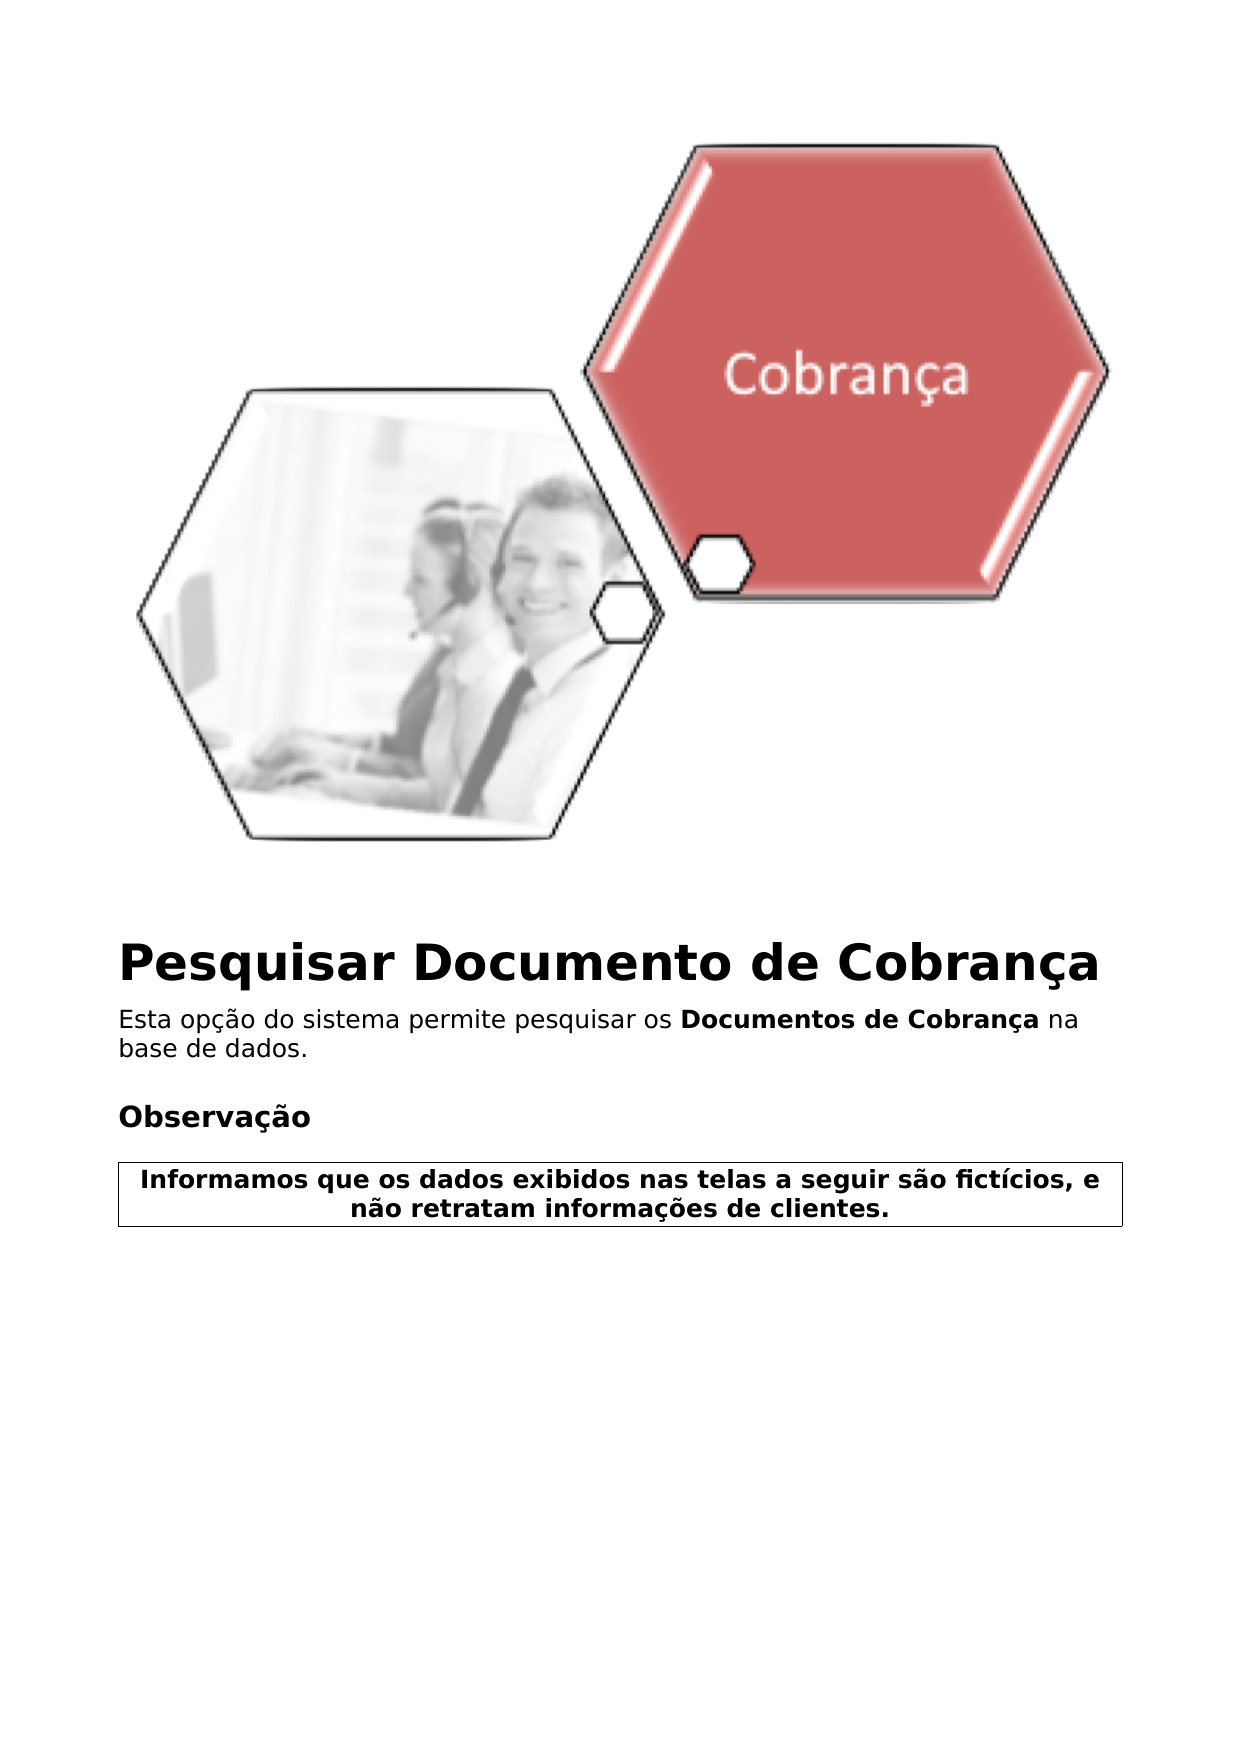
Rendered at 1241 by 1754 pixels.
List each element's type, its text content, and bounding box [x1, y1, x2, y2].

picture [118, 118, 1123, 868]
text Esta opção do sistema permite pesquisar os Documentos de Cobrança na base de dados. [118, 1005, 1122, 1063]
table_header Informamos que os dados exibidos nas telas a seguir são fictícios, e não retratam informações de clientes. [119, 1163, 1122, 1226]
subtitle Pesquisar Documento de Cobrança [118, 934, 1122, 992]
subtitle Observação [118, 1101, 1122, 1134]
